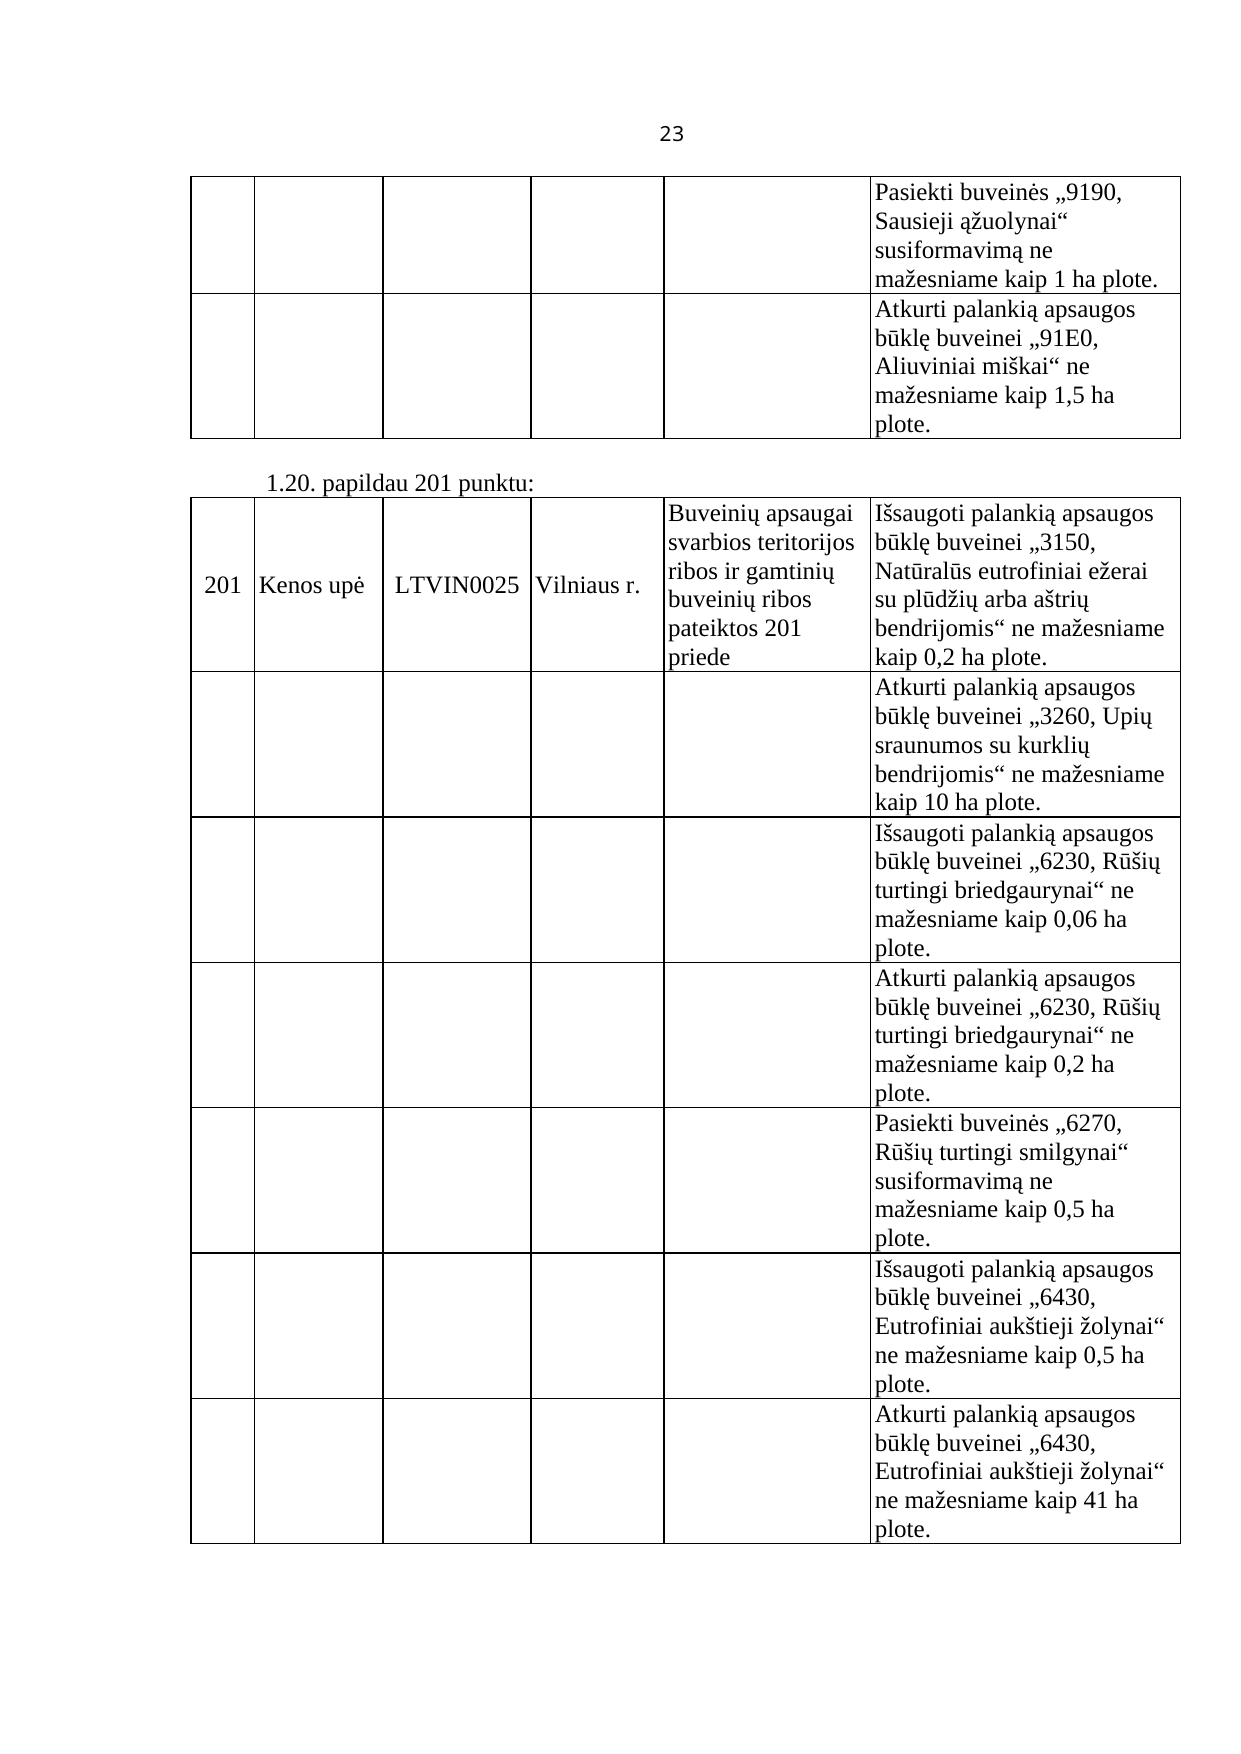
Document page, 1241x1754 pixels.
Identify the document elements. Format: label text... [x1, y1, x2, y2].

table_cell Išsaugoti palankią apsaugos būklę buveinei „6230, Rūšių turtingi briedgaurynai“ ne mažesniame kaip 0,06 ha plote. [871, 818, 1180, 961]
table_cell [384, 1108, 530, 1252]
table_header Buveinių apsaugai svarbios teritorijos ribos ir gamtinių buveinių ribos pateiktos 201 priede [665, 498, 870, 671]
table_cell [665, 1399, 870, 1543]
table_header Vilniaus r. [532, 498, 663, 671]
table_cell [384, 1399, 530, 1543]
table_cell [532, 1254, 663, 1397]
table_header Kenos upė [255, 498, 382, 671]
table_cell [255, 963, 382, 1107]
table_cell [384, 1254, 530, 1397]
table_cell [532, 1108, 663, 1252]
table_cell Atkurti palankią apsaugos būklę buveinei „91E0, Aliuviniai miškai“ ne mažesniame kaip 1,5 ha plote. [871, 294, 1180, 438]
table_header LTVIN0025 [384, 498, 530, 671]
table_cell [665, 818, 870, 961]
table_cell [192, 1254, 254, 1397]
table_cell [192, 177, 254, 292]
table_cell [255, 1399, 382, 1543]
table_cell [384, 177, 530, 292]
table_cell [192, 1108, 254, 1252]
table_cell Atkurti palankią apsaugos būklę buveinei „6430, Eutrofiniai aukštieji žolynai“ ne mažesniame kaip 41 ha plote. [871, 1399, 1180, 1543]
table_cell Pasiekti buveinės „6270, Rūšių turtingi smilgynai“ susiformavimą ne mažesniame kaip 0,5 ha plote. [871, 1108, 1180, 1252]
table_cell [665, 1254, 870, 1397]
table_cell [255, 1254, 382, 1397]
table_cell Atkurti palankią apsaugos būklę buveinei „6230, Rūšių turtingi briedgaurynai“ ne mažesniame kaip 0,2 ha plote. [871, 963, 1180, 1107]
table_cell [384, 672, 530, 816]
table_cell [532, 672, 663, 816]
table_cell [532, 294, 663, 438]
table_cell [192, 1399, 254, 1543]
table_cell [255, 1108, 382, 1252]
table_cell Pasiekti buveinės „9190, Sausieji ąžuolynai“ susiformavimą ne mažesniame kaip 1 ha plote. [871, 177, 1180, 292]
text 1.20. papildau 201 punktu: [177, 468, 1166, 497]
table_cell [192, 294, 254, 438]
table_cell [665, 1108, 870, 1252]
table_cell [192, 818, 254, 961]
table_cell [532, 177, 663, 292]
table_cell [532, 963, 663, 1107]
table_cell [192, 963, 254, 1107]
table_cell [255, 294, 382, 438]
table_cell [384, 818, 530, 961]
table_cell [665, 177, 870, 292]
table_cell [665, 963, 870, 1107]
table_cell [255, 818, 382, 961]
table_cell [665, 294, 870, 438]
table_cell [532, 1399, 663, 1543]
table_cell [255, 177, 382, 292]
table_cell [192, 672, 254, 816]
table_header 201 [192, 498, 254, 671]
table_cell [384, 963, 530, 1107]
table_cell Atkurti palankią apsaugos būklę buveinei „3260, Upių sraunumos su kurklių bendrijomis“ ne mažesniame kaip 10 ha plote. [871, 672, 1180, 816]
table_cell Išsaugoti palankią apsaugos būklę buveinei „6430, Eutrofiniai aukštieji žolynai“ ne mažesniame kaip 0,5 ha plote. [871, 1254, 1180, 1397]
table_header Išsaugoti palankią apsaugos būklę buveinei „3150, Natūralūs eutrofiniai ežerai su plūdžių arba aštrių bendrijomis“ ne mažesniame kaip 0,2 ha plote. [871, 498, 1180, 671]
table_cell [665, 672, 870, 816]
table_cell [255, 672, 382, 816]
table_cell [384, 294, 530, 438]
table_cell [532, 818, 663, 961]
